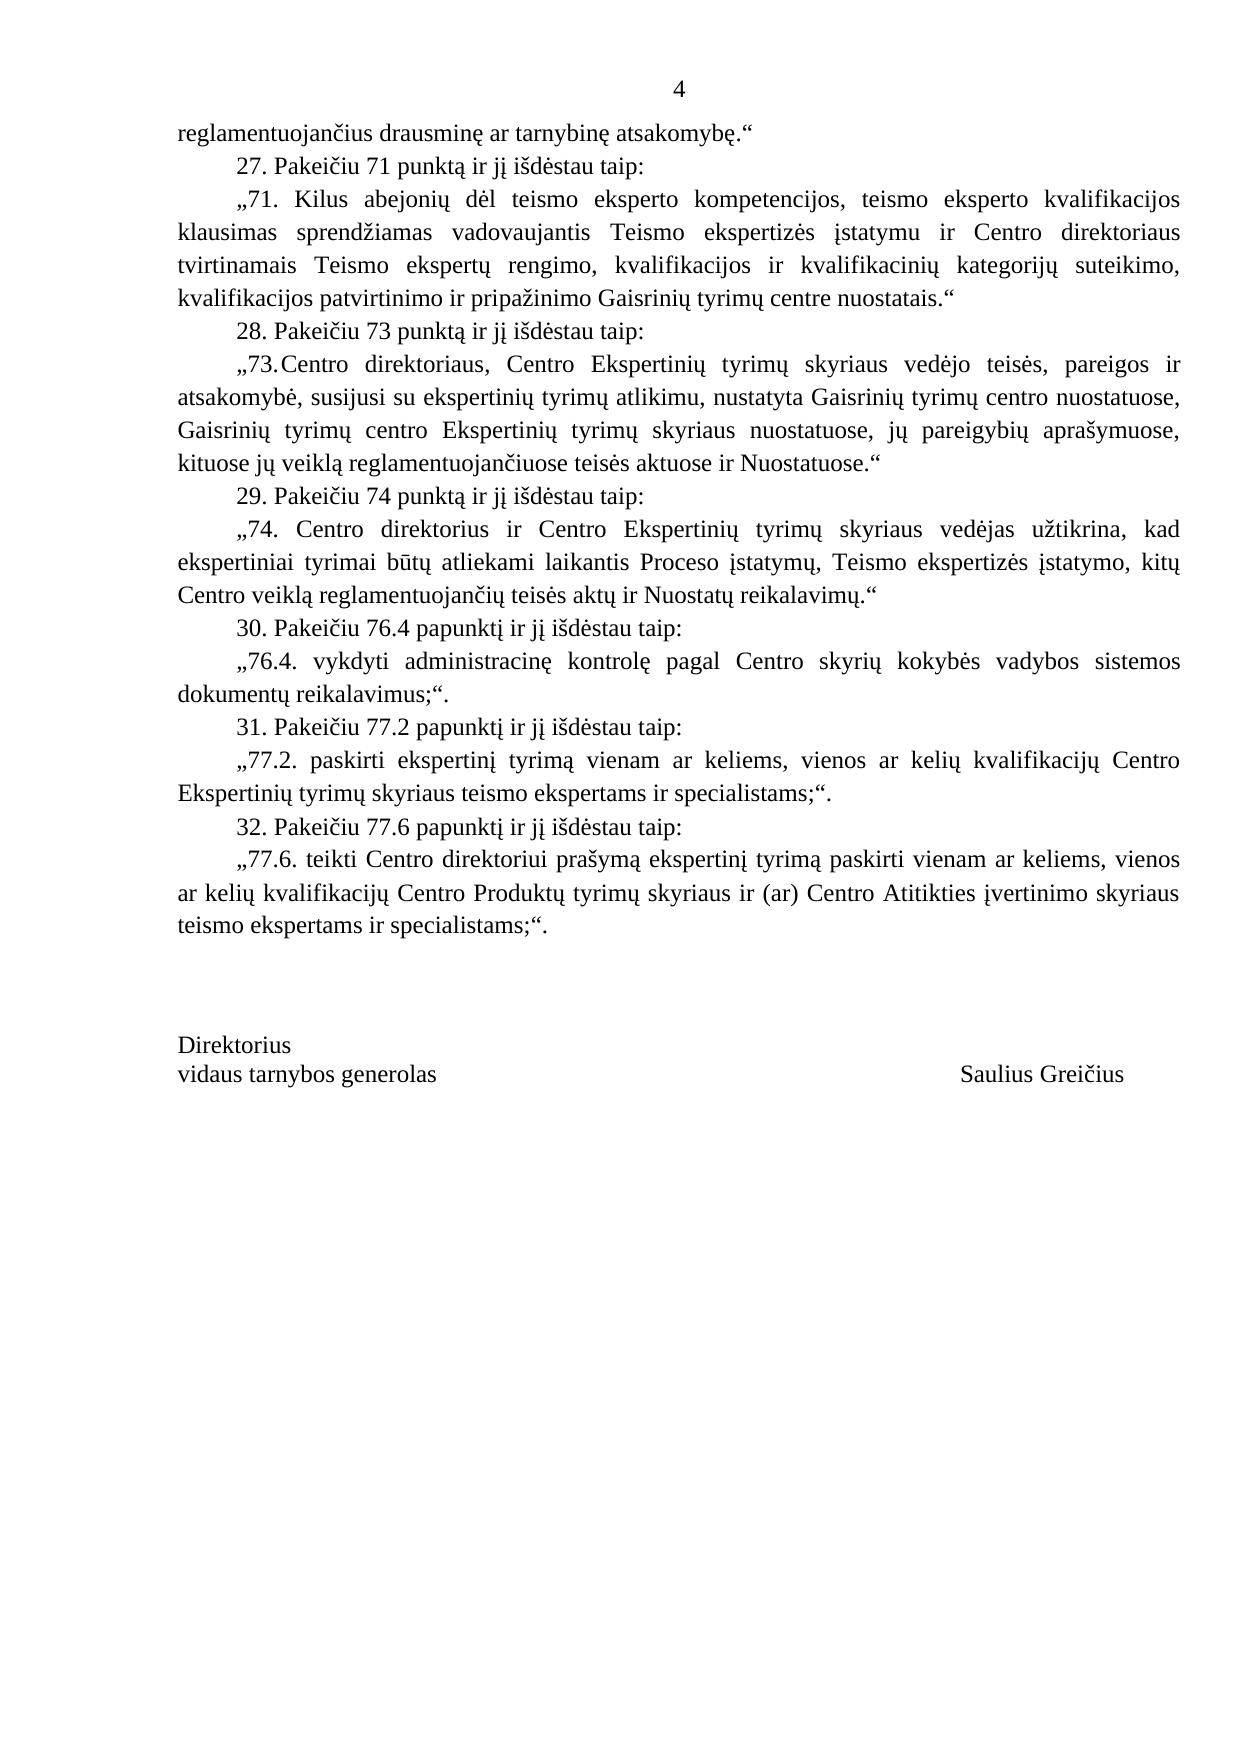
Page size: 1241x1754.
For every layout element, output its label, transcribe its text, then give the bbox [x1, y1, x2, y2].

text „77.6. teikti Centro direktoriui prašymą ekspertinį tyrimą paskirti vienam ar keliems, vienos ar kelių kvalifikacijų Centro Produktų tyrimų skyriaus ir (ar) Centro Atitikties įvertinimo skyriaus teismo ekspertams ir specialistams;“. [177, 844, 1181, 939]
text „76.4. vykdyti administracinę kontrolę pagal Centro skyrių kokybės vadybos sistemos dokumentų reikalavimus;“. [177, 646, 1181, 708]
text vidaus tarnybos generolas Saulius Greičius [177, 1059, 1181, 1087]
text Direktorius [177, 1030, 1181, 1059]
text 28. Pakeičiu 73 punktą ir jį išdėstau taip: [177, 316, 1181, 345]
text 29. Pakeičiu 74 punktą ir jį išdėstau taip: [177, 481, 1181, 510]
text 30. Pakeičiu 76.4 papunktį ir jį išdėstau taip: [177, 613, 1181, 642]
text „73. Centro direktoriaus, Centro Ekspertinių tyrimų skyriaus vedėjo teisės, pareigos ir atsakomybė, susijusi su ekspertinių tyrimų atlikimu, nustatyta Gaisrinių tyrimų centro nuostatuose, Gaisrinių tyrimų centro Ekspertinių tyrimų skyriaus nuostatuose, jų pareigybių aprašymuose, kituose jų veiklą reglamentuojančiuose teisės aktuose ir Nuostatuose.“ [177, 349, 1181, 477]
text reglamentuojančius drausminę ar tarnybinę atsakomybę.“ [177, 118, 1181, 147]
text 27. Pakeičiu 71 punktą ir jį išdėstau taip: [177, 151, 1181, 180]
text 31. Pakeičiu 77.2 papunktį ir jį išdėstau taip: [177, 712, 1181, 741]
text „74. Centro direktorius ir Centro Ekspertinių tyrimų skyriaus vedėjas užtikrina, kad ekspertiniai tyrimai būtų atliekami laikantis Proceso įstatymų, Teismo ekspertizės įstatymo, kitų Centro veiklą reglamentuojančių teisės aktų ir Nuostatų reikalavimų.“ [177, 514, 1181, 609]
text 32. Pakeičiu 77.6 papunktį ir jį išdėstau taip: [177, 812, 1181, 840]
text „77.2. paskirti ekspertinį tyrimą vienam ar keliems, vienos ar kelių kvalifikacijų Centro Ekspertinių tyrimų skyriaus teismo ekspertams ir specialistams;“. [177, 746, 1181, 807]
text „71. Kilus abejonių dėl teismo eksperto kompetencijos, teismo eksperto kvalifikacijos klausimas sprendžiamas vadovaujantis Teismo ekspertizės įstatymu ir Centro direktoriaus tvirtinamais Teismo ekspertų rengimo, kvalifikacijos ir kvalifikacinių kategorijų suteikimo, kvalifikacijos patvirtinimo ir pripažinimo Gaisrinių tyrimų centre nuostatais.“ [177, 184, 1181, 312]
